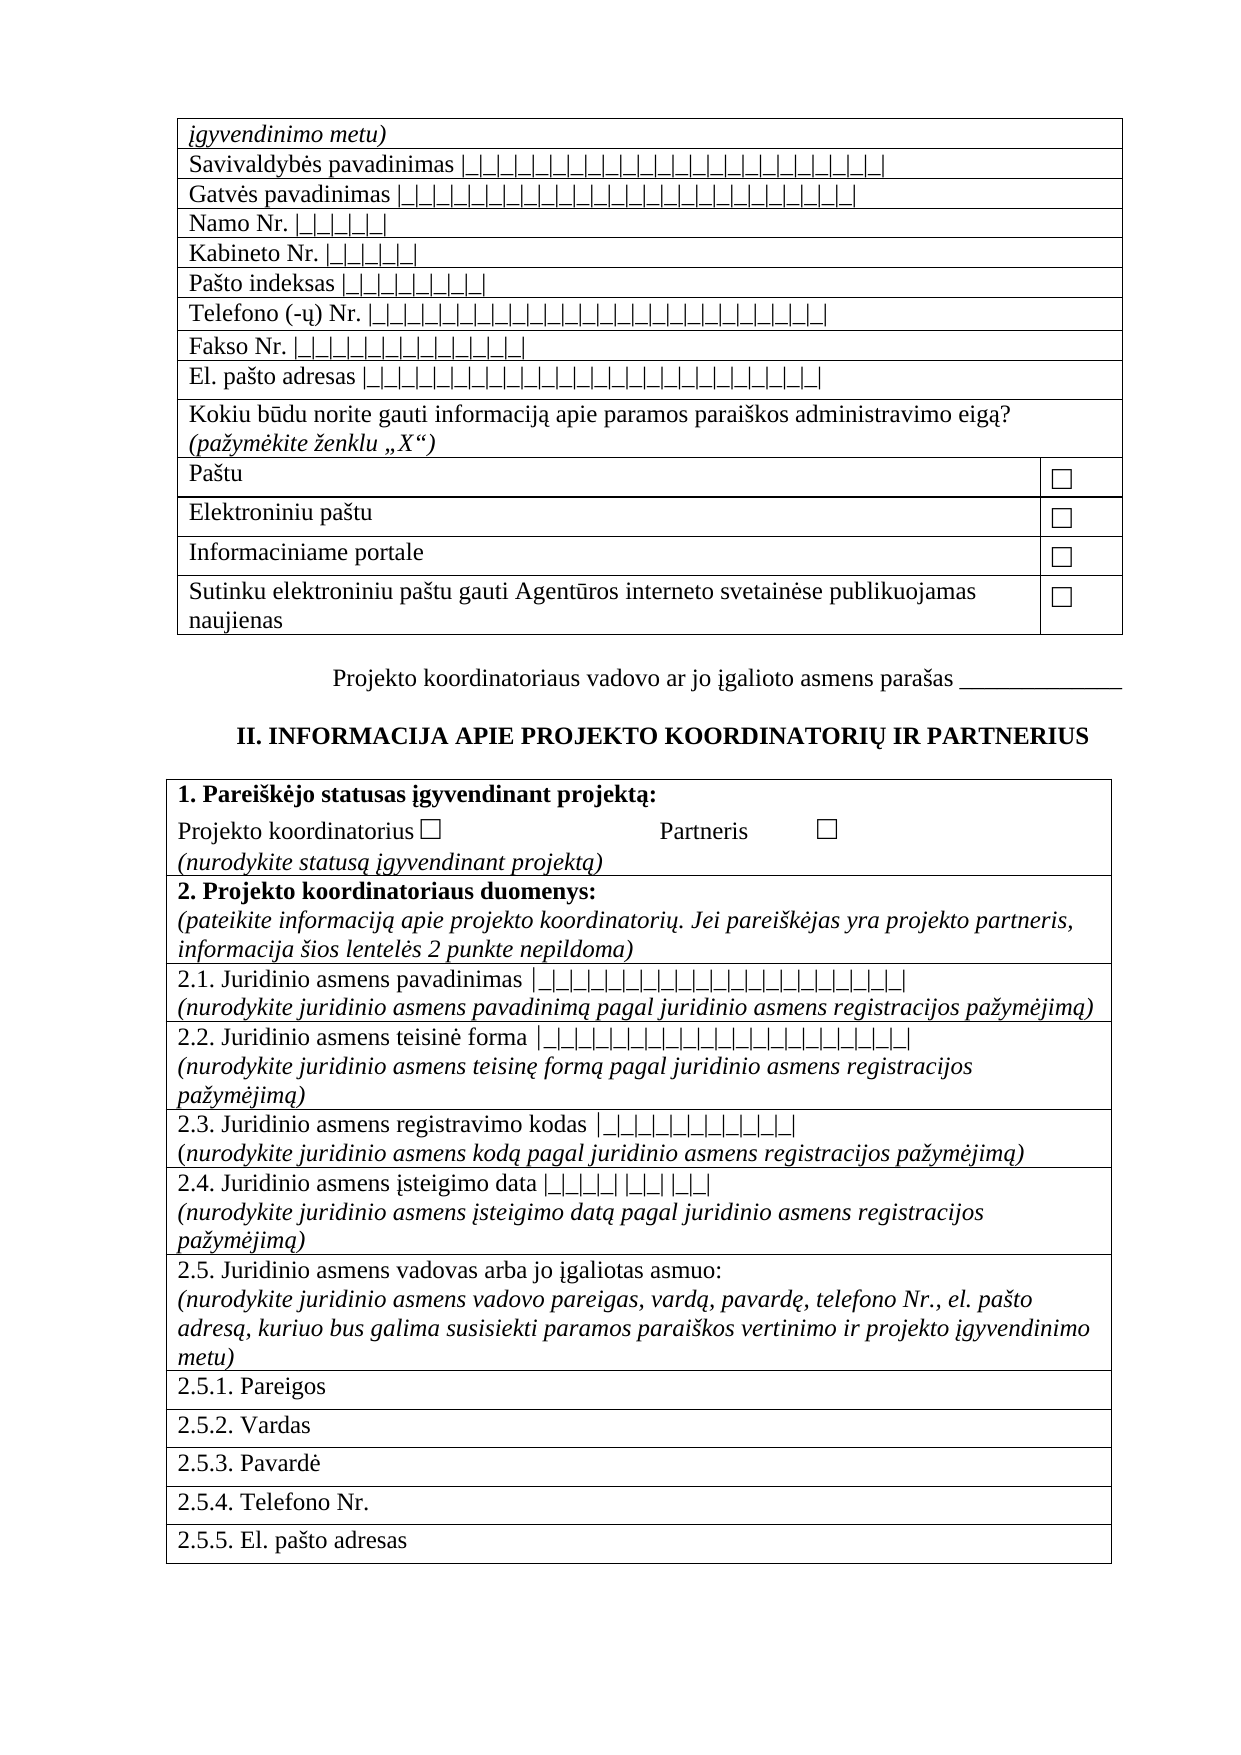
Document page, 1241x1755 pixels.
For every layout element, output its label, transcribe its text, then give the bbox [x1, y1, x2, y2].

table_cell 2.5. Juridinio asmens vadovas arba jo įgaliotas asmuo: (nurodykite juridinio asmens vadovo pareigas, vardą, pavardę, telefono Nr., el. pašto adresą, kuriuo bus galima susisiekti paramos paraiškos vertinimo ir projekto įgyvendinimo metu) [167, 1255, 1111, 1370]
table_cell Telefono (-ų) Nr. |_|_|_|_|_|_|_|_|_|_|_|_|_|_|_|_|_|_|_|_|_|_|_|_|_|_| [178, 298, 1122, 330]
table_cell El. pašto adresas |_|_|_|_|_|_|_|_|_|_|_|_|_|_|_|_|_|_|_|_|_|_|_|_|_|_| [178, 361, 1122, 398]
table_cell Informaciniame portale [178, 537, 1040, 575]
table_cell Fakso Nr. |_|_|_|_|_|_|_|_|_|_|_|_|_| [178, 331, 1122, 360]
table_cell □ [1041, 498, 1122, 536]
table_cell □ [1041, 458, 1122, 496]
table_cell 2.4. Juridinio asmens įsteigimo data |_|_|_|_| |_|_| |_|_| (nurodykite juridinio asmens įsteigimo datą pagal juridinio asmens registracijos pažymėjimą) [167, 1168, 1111, 1254]
table_cell Paštu [178, 458, 1040, 496]
table_cell 2.5.4. Telefono Nr. [167, 1487, 1111, 1524]
table_cell 2.2. Juridinio asmens teisinė forma _|_|_|_|_|_|_|_|_|_|_|_|_|_|_|_|_|_|_|_|_| (nurodykite juridinio asmens teisinę formą pagal juridinio asmens registracijos pažymėjimą) [167, 1022, 1111, 1108]
table_cell □ [1041, 576, 1122, 634]
table_cell įgyvendinimo metu) [178, 119, 1122, 148]
table_cell Kokiu būdu norite gauti informaciją apie paramos paraiškos administravimo eigą? (pažymėkite ženklu „X“) [178, 400, 1122, 457]
table_cell 2.5.3. Pavardė [167, 1448, 1111, 1486]
table_cell 2.5.2. Vardas [167, 1410, 1111, 1447]
table_cell Elektroniniu paštu [178, 498, 1040, 536]
table_cell □ [1041, 537, 1122, 575]
table_cell 2.5.1. Pareigos [167, 1371, 1111, 1409]
table_cell Gatvės pavadinimas |_|_|_|_|_|_|_|_|_|_|_|_|_|_|_|_|_|_|_|_|_|_|_|_|_|_| [178, 179, 1122, 207]
table_cell Sutinku elektroniniu paštu gauti Agentūros interneto svetainėse publikuojamas naujienas [178, 576, 1040, 634]
text Projekto koordinatoriaus vadovo ar jo įgalioto asmens parašas _____________ [177, 663, 1122, 692]
table_cell 2. Projekto koordinatoriaus duomenys: (pateikite informaciją apie projekto koordinatorių. Jei pareiškėjas yra projekto partneris, informacija šios lentelės 2 punkte nepildoma) [167, 876, 1111, 963]
table_header 1. Pareiškėjo statusas įgyvendinant projektą: Projekto koordinatorius □ Partneris □ (nurodykite statusą įgyvendinant projektą) [167, 780, 1111, 875]
table_cell Namo Nr. |_|_|_|_|_| [178, 209, 1122, 237]
table_cell Kabineto Nr. |_|_|_|_|_| [178, 238, 1122, 267]
table_cell 2.1. Juridinio asmens pavadinimas _|_|_|_|_|_|_|_|_|_|_|_|_|_|_|_|_|_|_|_|_| (nurodykite juridinio asmens pavadinimą pagal juridinio asmens registracijos pažymėjimą) [167, 964, 1111, 1021]
table_cell Pašto indeksas |_|_|_|_|_|_|_|_| [178, 268, 1122, 297]
table_cell 2.3. Juridinio asmens registravimo kodas _|_|_|_|_|_|_|_|_|_|_| (nurodykite juridinio asmens kodą pagal juridinio asmens registracijos pažymėjimą) [167, 1110, 1111, 1167]
table_cell Savivaldybės pavadinimas |_|_|_|_|_|_|_|_|_|_|_|_|_|_|_|_|_|_|_|_|_|_|_|_| [178, 149, 1122, 178]
text II. INFORMACIJA APIE PROJEKTO KOORDINATORIŲ IR PARTNERIUS [177, 721, 1122, 750]
table_cell 2.5.5. El. pašto adresas [167, 1525, 1111, 1562]
